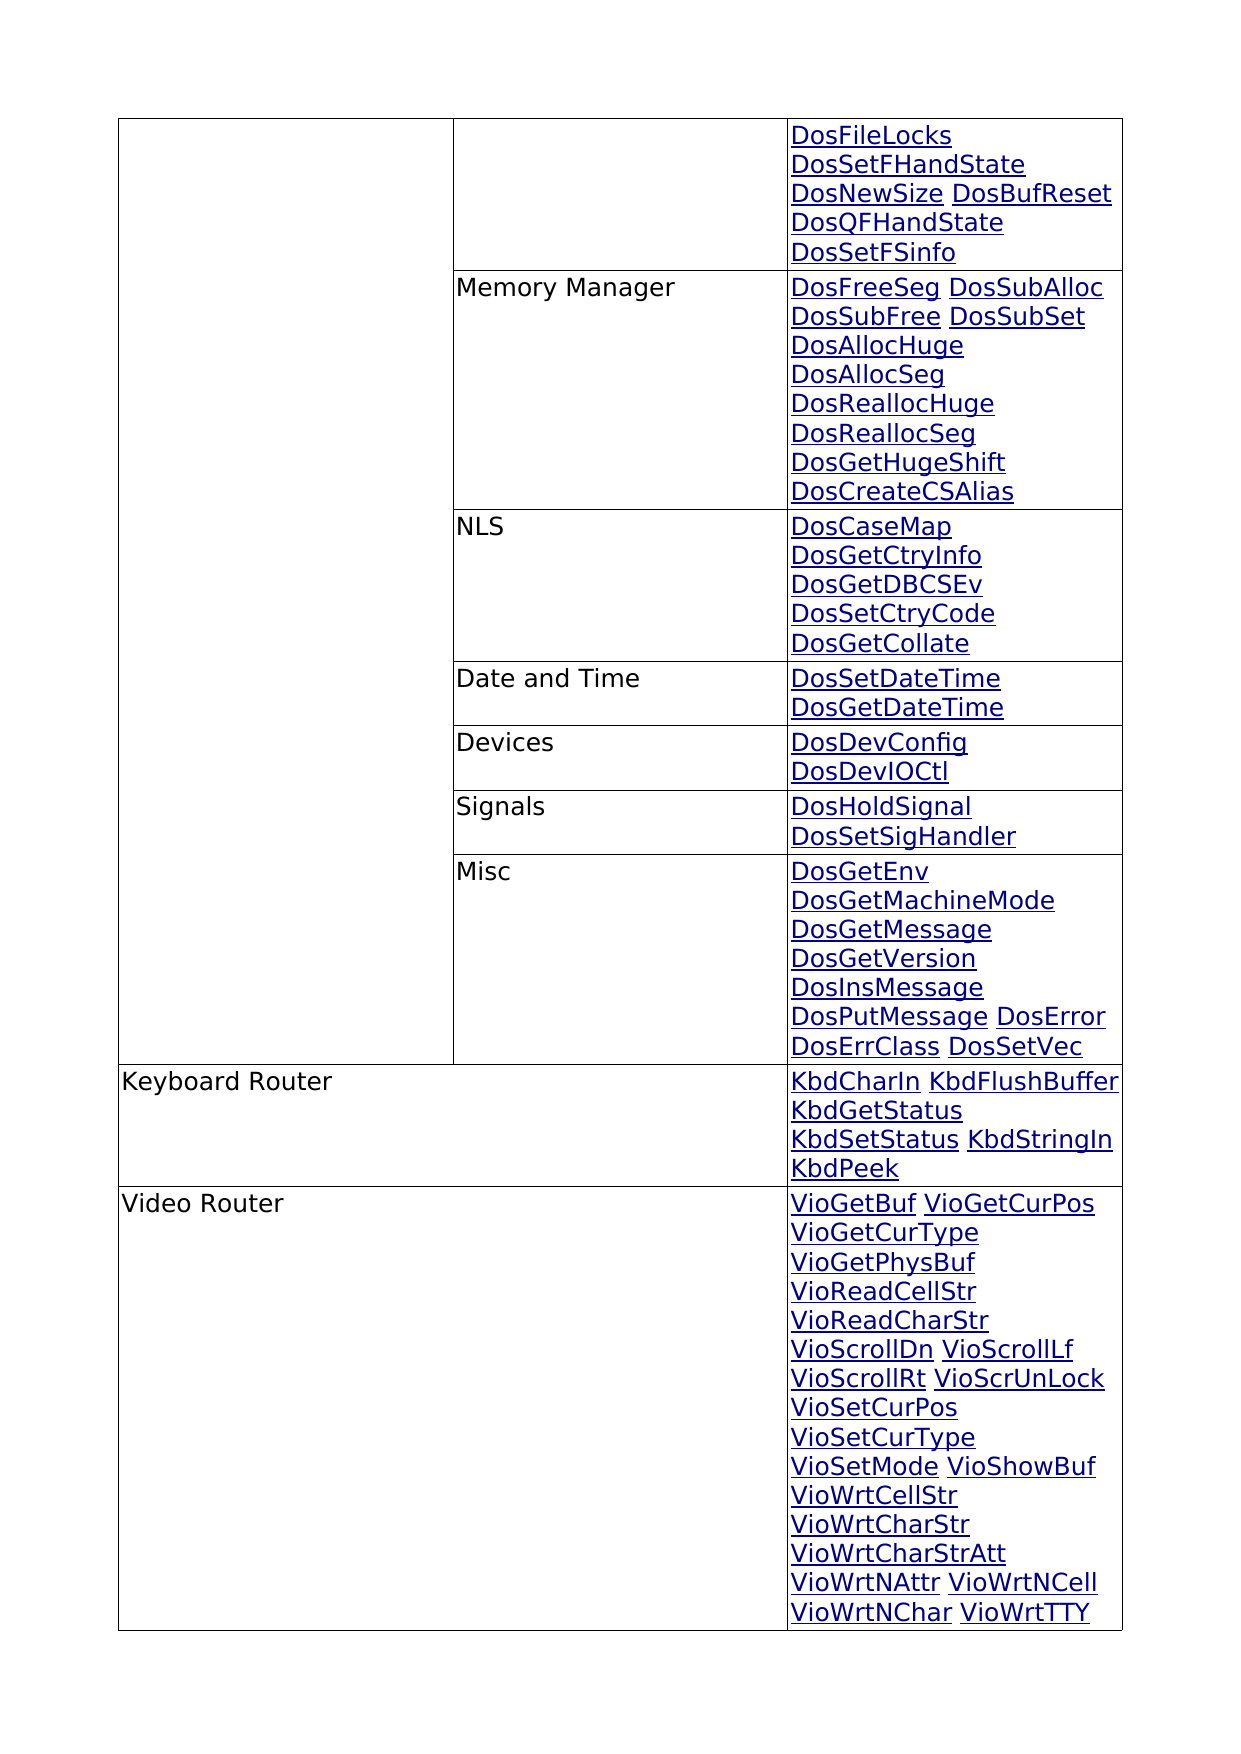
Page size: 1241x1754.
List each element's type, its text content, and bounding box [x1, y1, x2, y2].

table_cell Signals [454, 791, 787, 854]
table_cell NLS [454, 510, 787, 661]
table_cell [454, 119, 787, 270]
table_cell DosGetEnv DosGetMachineMode DosGetMessage DosGetVersion DosInsMessage DosPutMessage DosError DosErrClass DosSetVec [788, 855, 1122, 1064]
table_cell Video Router [119, 1187, 787, 1630]
table_cell DosFreeSeg DosSubAlloc DosSubFree DosSubSet DosAllocHuge DosAllocSeg DosReallocHuge DosReallocSeg DosGetHugeShift DosCreateCSAlias [788, 271, 1122, 509]
table_cell VioGetBuf VioGetCurPos VioGetCurType VioGetPhysBuf VioReadCellStr VioReadCharStr VioScrollDn VioScrollLf VioScrollRt VioScrUnLock VioSetCurPos VioSetCurType VioSetMode VioShowBuf VioWrtCellStr VioWrtCharStr VioWrtCharStrAtt VioWrtNAttr VioWrtNCell VioWrtNChar VioWrtTTY [788, 1187, 1122, 1630]
table_cell DosFileLocks DosSetFHandState DosNewSize DosBufReset DosQFHandState DosSetFSinfo [788, 119, 1122, 270]
table_cell Devices [454, 726, 787, 789]
table_cell DosSetDateTime DosGetDateTime [788, 662, 1122, 725]
table_cell DosHoldSignal DosSetSigHandler [788, 791, 1122, 854]
table_cell Memory Manager [454, 271, 787, 509]
table_cell Misc [454, 855, 787, 1064]
table_cell Keyboard Router [119, 1065, 787, 1186]
table_cell KbdCharIn KbdFlushBuffer KbdGetStatus KbdSetStatus KbdStringIn KbdPeek [788, 1065, 1122, 1186]
table_cell DosDevConfig DosDevIOCtl [788, 726, 1122, 789]
table_cell Date and Time [454, 662, 787, 725]
table_cell [119, 119, 453, 1064]
table_cell DosCaseMap DosGetCtryInfo DosGetDBCSEv DosSetCtryCode DosGetCollate [788, 510, 1122, 661]
